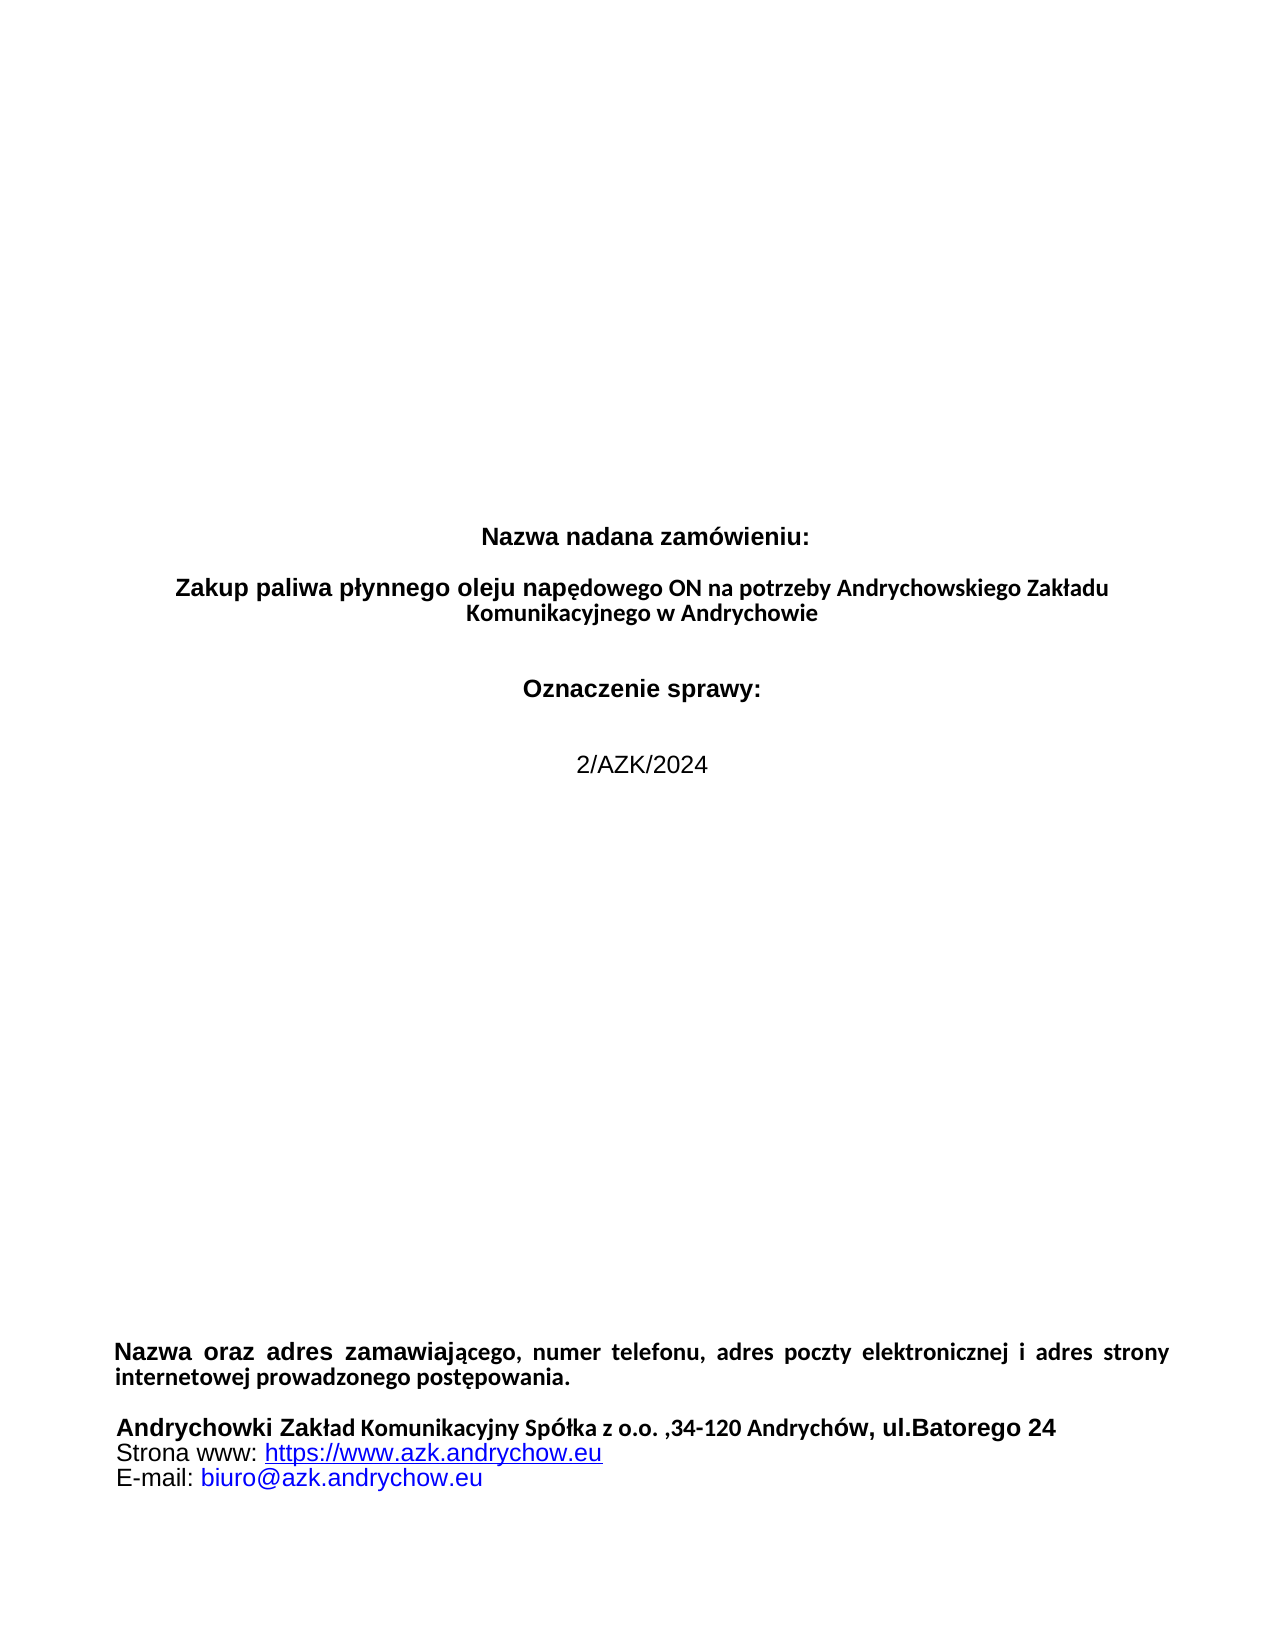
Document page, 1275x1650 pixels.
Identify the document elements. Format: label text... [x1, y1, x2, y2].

text Nazwa oraz adres zamawiającego, numer telefonu, adres poczty elektronicznej i adres strony internetowej prowadzonego postępowania. [114, 1341, 1170, 1391]
text 2/AZK/2024 [114, 754, 1170, 779]
text Oznaczenie sprawy: [114, 677, 1170, 702]
text Strona www: https://www.azk.andrychow.eu [116, 1441, 1170, 1466]
text E-mail: biuro@azk.andrychow.eu [116, 1466, 1170, 1491]
text Andrychowki Zakład Komunikacyjny Spółka z o.o. ,34-120 Andrychów, ul.Batorego 24 [116, 1416, 1170, 1441]
text Nazwa nadana zamówieniu: [114, 526, 1170, 551]
text Zakup paliwa płynnego oleju napędowego ON na potrzeby Andrychowskiego Zakładu Komunikacyjnego w Andrychowie [114, 577, 1170, 627]
